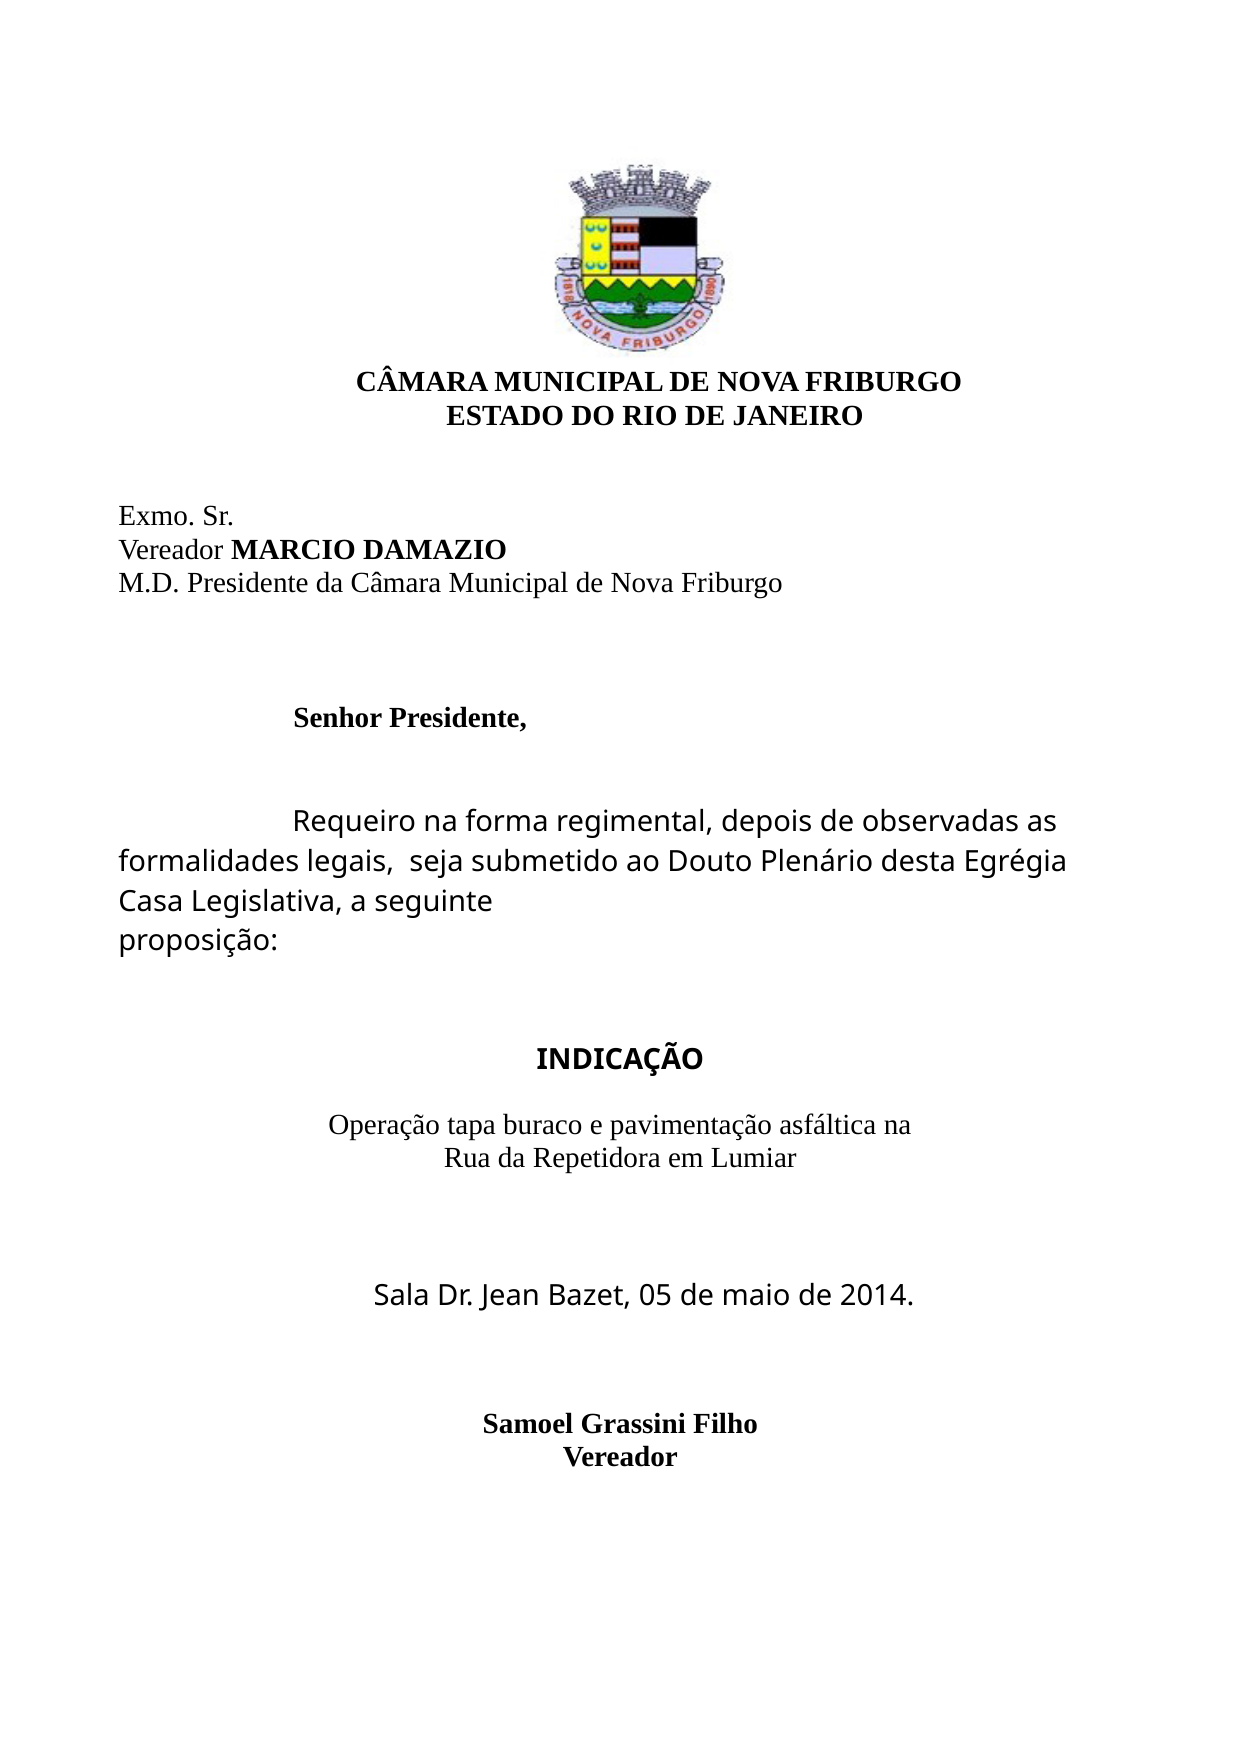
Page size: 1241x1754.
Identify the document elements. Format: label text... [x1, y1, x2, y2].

text CÂMARA MUNICIPAL DE NOVA FRIBURGO [118, 118, 1122, 398]
text INDICAÇÃO [118, 1038, 1122, 1078]
text Exmo. Sr. [118, 498, 1122, 532]
text proposição: [118, 919, 1122, 959]
text M.D. Presidente da Câmara Municipal de Nova Friburgo [118, 566, 1122, 599]
text Vereador MARCIO DAMAZIO [118, 532, 1122, 566]
text Samoel Grassini Filho [118, 1406, 1122, 1439]
text Operação tapa buraco e pavimentação asfáltica na [118, 1107, 1122, 1141]
text Rua da Repetidora em Lumiar [118, 1141, 1122, 1174]
text Vereador [118, 1439, 1122, 1473]
text ESTADO DO RIO DE JANEIRO [118, 398, 1122, 431]
text Requeiro na forma regimental, depois de observadas as formalidades legais, seja submetido ao Douto Plenário desta Egrégia Casa Legislativa, a seguinte [118, 800, 1122, 919]
text Senhor Presidente, [118, 700, 1122, 733]
text Sala Dr. Jean Bazet, 05 de maio de 2014. [118, 1275, 1122, 1314]
